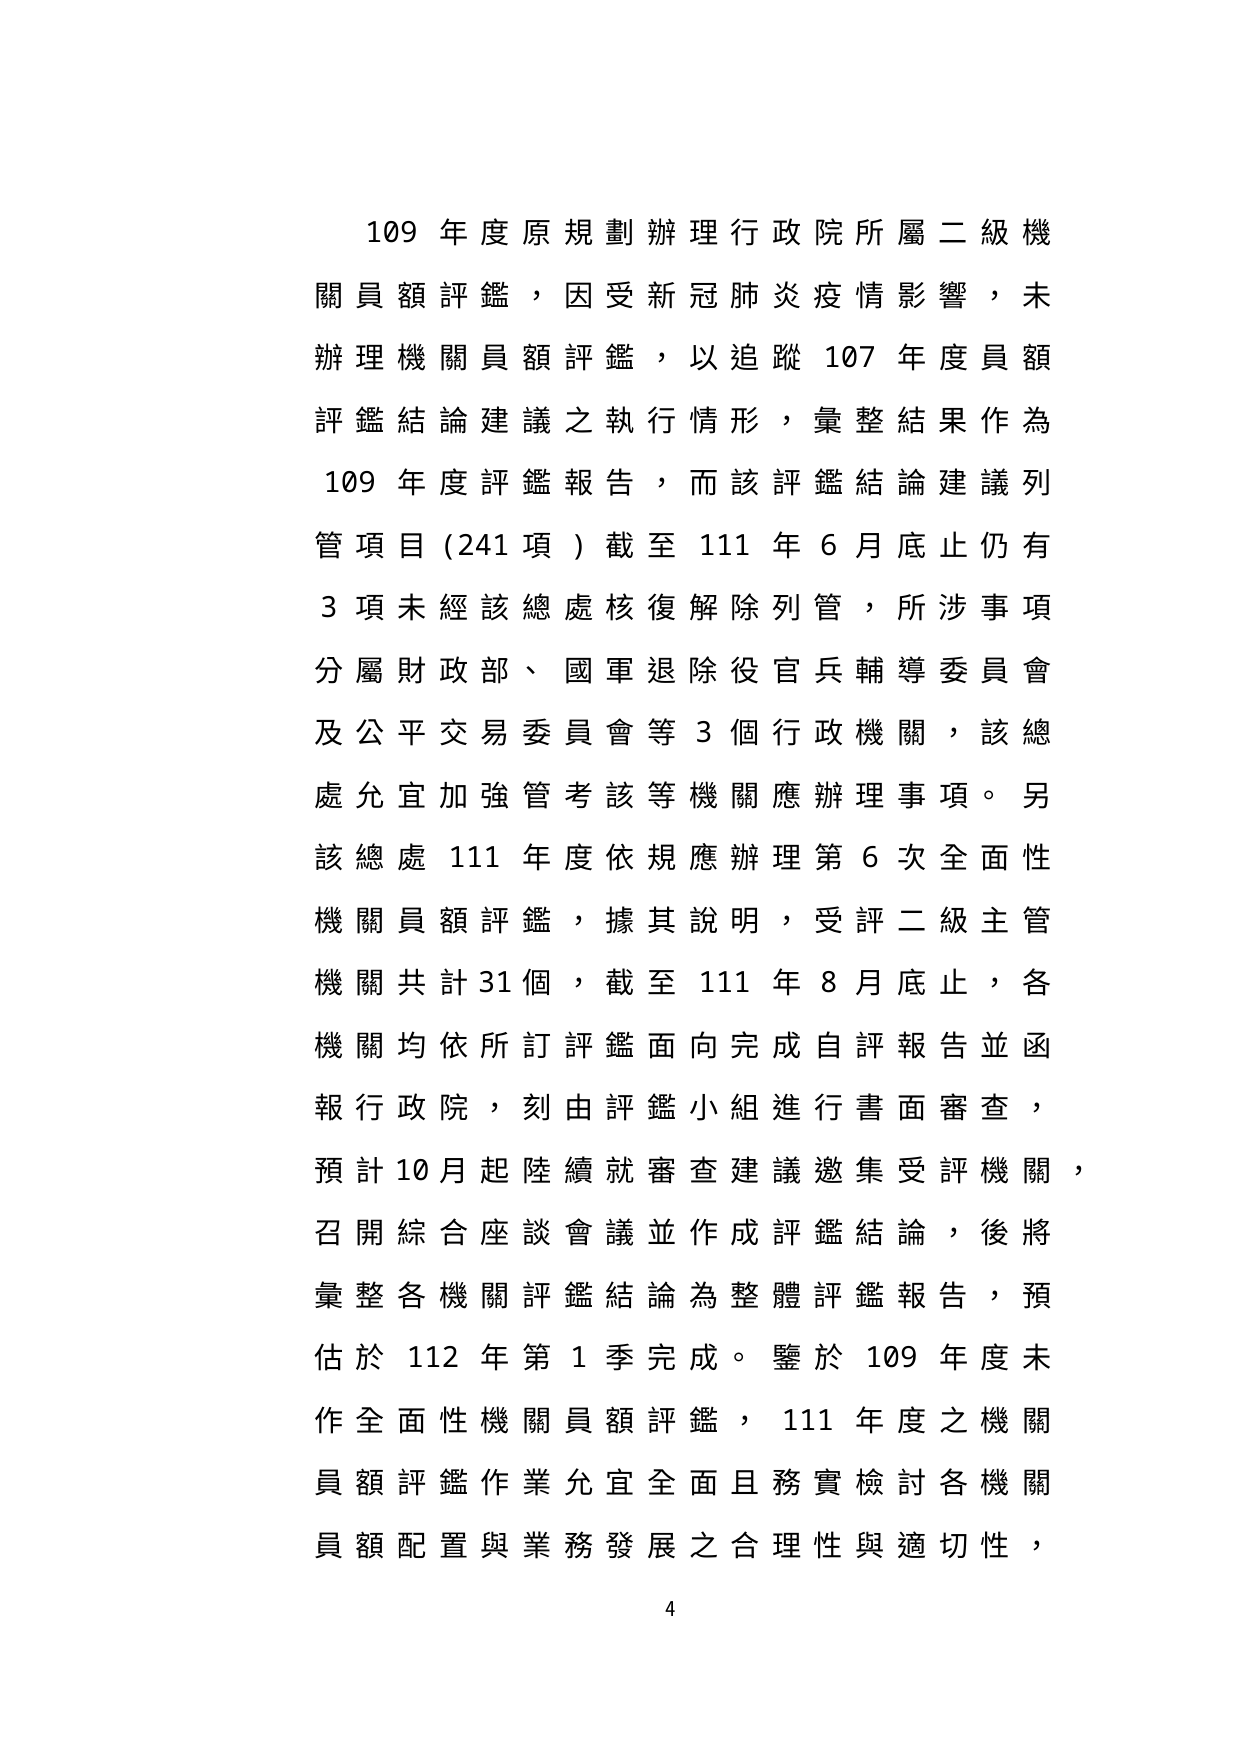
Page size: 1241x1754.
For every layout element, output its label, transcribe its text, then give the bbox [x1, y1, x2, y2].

text 109年度原規劃辦理行政院所屬二級機關員額評鑑，因受新冠肺炎疫情影響，未辦理機關員額評鑑，以追蹤107年度員額評鑑結論建議之執行情形，彙整結果作為109年度評鑑報告，而該評鑑結論建議列管項目(241項)截至111年6月底止仍有3項未經該總處核復解除列管，所涉事項分屬財政部、國軍退除役官兵輔導委員會及公平交易委員會等3個行政機關，該總處允宜加強管考該等機關應辦理事項。另該總處111年度依規應辦理第6次全面性機關員額評鑑，據其說明，受評二級主管機關共計31個，截至111年8月底止，各機關均依所訂評鑑面向完成自評報告並函報行政院，刻由評鑑小組進行書面審查，預計10月起陸續就審查建議邀集受評機關，召開綜合座談會議並作成評鑑結論，後將彙整各機關評鑑結論為整體評鑑報告，預估於112年第1季完成。鑒於109年度未作全面性機關員額評鑑，111年度之機關員額評鑑作業允宜全面且務實檢討各機關員額配置與業務發展之合理性與適切性，及積極管理評鑑作業辦理進度，期儘早完成整體評鑑報告及進行後續檢討改善作為，俾有效提高人力資源運用效能。 [271, 189, 1058, 1564]
